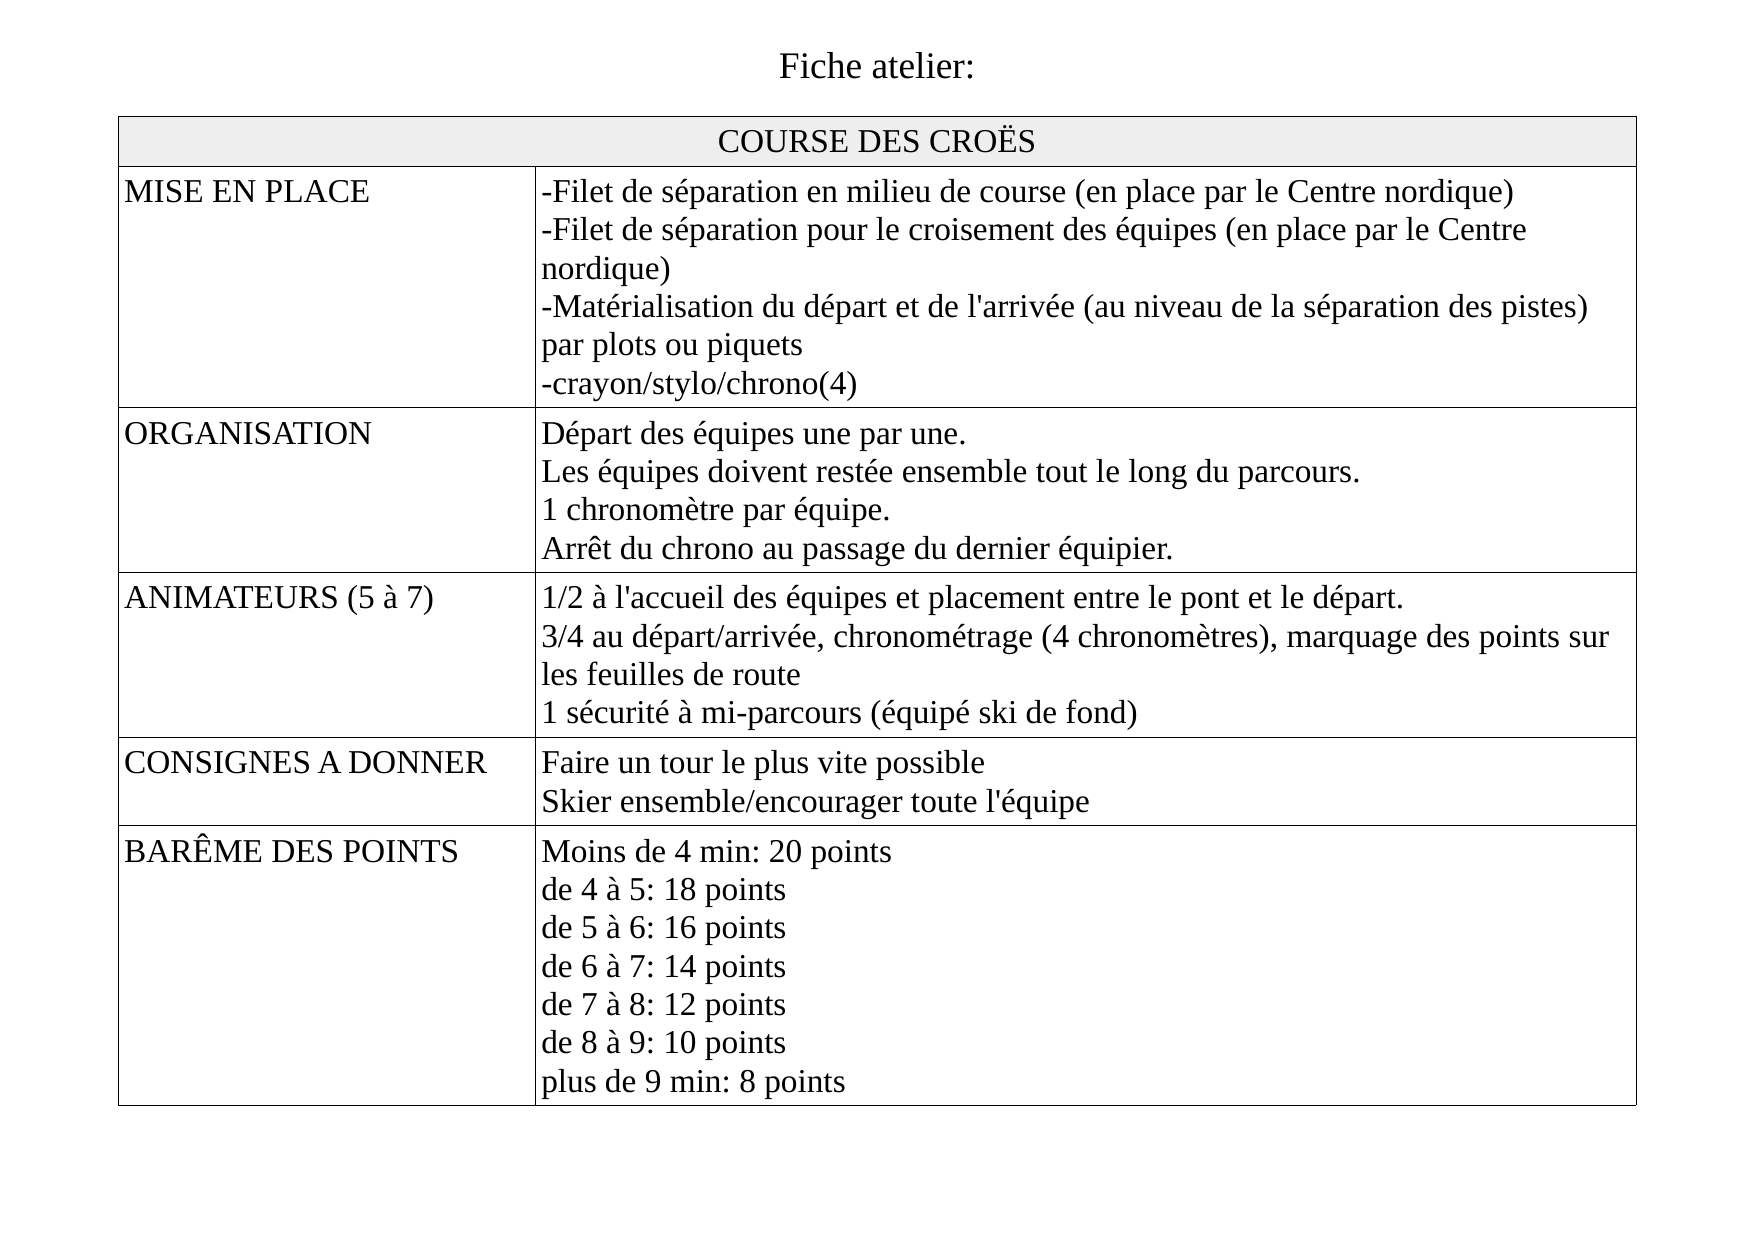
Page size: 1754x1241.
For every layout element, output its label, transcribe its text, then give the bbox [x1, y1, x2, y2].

table_cell Moins de 4 min: 20 points de 4 à 5: 18 points de 5 à 6: 16 points de 6 à 7: 14 points de 7 à 8: 12 points de 8 à 9: 10 points plus de 9 min: 8 points [536, 826, 1636, 1105]
table_cell Faire un tour le plus vite possible Skier ensemble/encourager toute l'équipe [536, 738, 1636, 825]
table_cell 1/2 à l'accueil des équipes et placement entre le pont et le départ. 3/4 au départ/arrivée, chronométrage (4 chronomètres), marquage des points sur les feuilles de route 1 sécurité à mi-parcours (équipé ski de fond) [536, 573, 1636, 737]
table_cell CONSIGNES A DONNER [119, 738, 535, 825]
table_cell -Filet de séparation en milieu de course (en place par le Centre nordique) -Filet de séparation pour le croisement des équipes (en place par le Centre nordique) -Matérialisation du départ et de l'arrivée (au niveau de la séparation des pistes) par plots ou piquets -crayon/stylo/chrono(4) [536, 167, 1636, 407]
table_cell Départ des équipes une par une. Les équipes doivent restée ensemble tout le long du parcours. 1 chronomètre par équipe. Arrêt du chrono au passage du dernier équipier. [536, 408, 1636, 572]
table_cell BARÊME DES POINTS [119, 826, 535, 1105]
table_cell ANIMATEURS (5 à 7) [119, 573, 535, 737]
text Fiche atelier: [118, 44, 1636, 87]
table_header COURSE DES CROËS [119, 117, 1636, 166]
table_cell ORGANISATION [119, 408, 535, 572]
table_cell MISE EN PLACE [119, 167, 535, 407]
